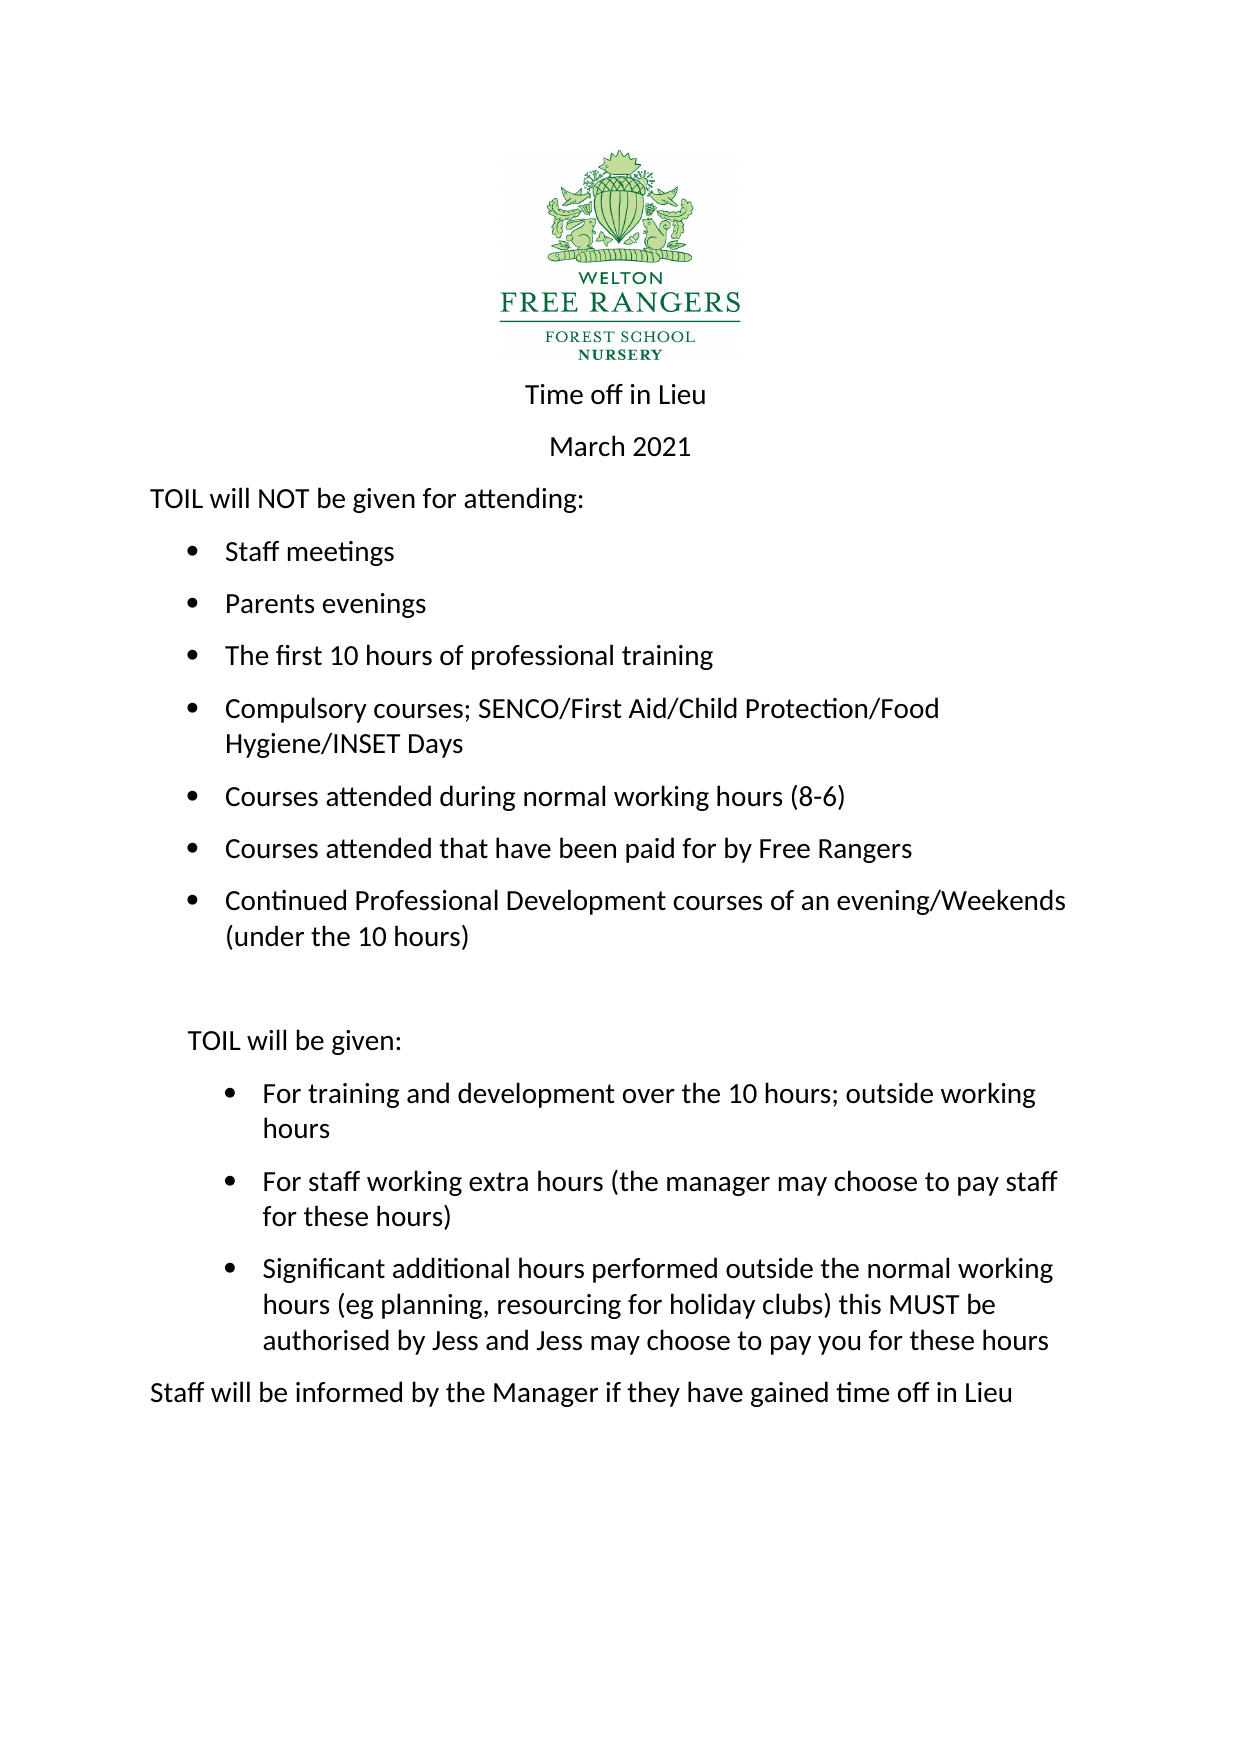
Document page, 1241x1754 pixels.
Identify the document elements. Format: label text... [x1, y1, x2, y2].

list Compulsory courses; SENCO/First Aid/Child Protection/Food Hygiene/INSET Days [187, 690, 1090, 761]
list For staff working extra hours (the manager may choose to pay staff for these hours) [225, 1163, 1090, 1234]
list Courses attended that have been paid for by Free Rangers [187, 830, 1090, 866]
list Staff meetings [187, 533, 1090, 568]
list The first 10 hours of professional training [187, 637, 1090, 673]
text TOIL will be given: [187, 1022, 1090, 1058]
text TOIL will NOT be given for attending: [150, 481, 1090, 516]
list Parents evenings [187, 585, 1090, 621]
list Continued Professional Development courses of an evening/Weekends (under the 10 hours) [187, 882, 1090, 953]
text Time off in Lieu [450, 376, 1090, 412]
text March 2021 [150, 428, 1090, 464]
list Significant additional hours performed outside the normal working hours (eg planning, resourcing for holiday clubs) this MUST be authorised by Jess and Jess may choose to pay you for these hours [225, 1251, 1090, 1357]
list For training and development over the 10 hours; outside working hours [225, 1075, 1090, 1146]
list Courses attended during normal working hours (8-6) [187, 778, 1090, 813]
text Staff will be informed by the Manager if they have gained time off in Lieu [150, 1374, 1090, 1410]
